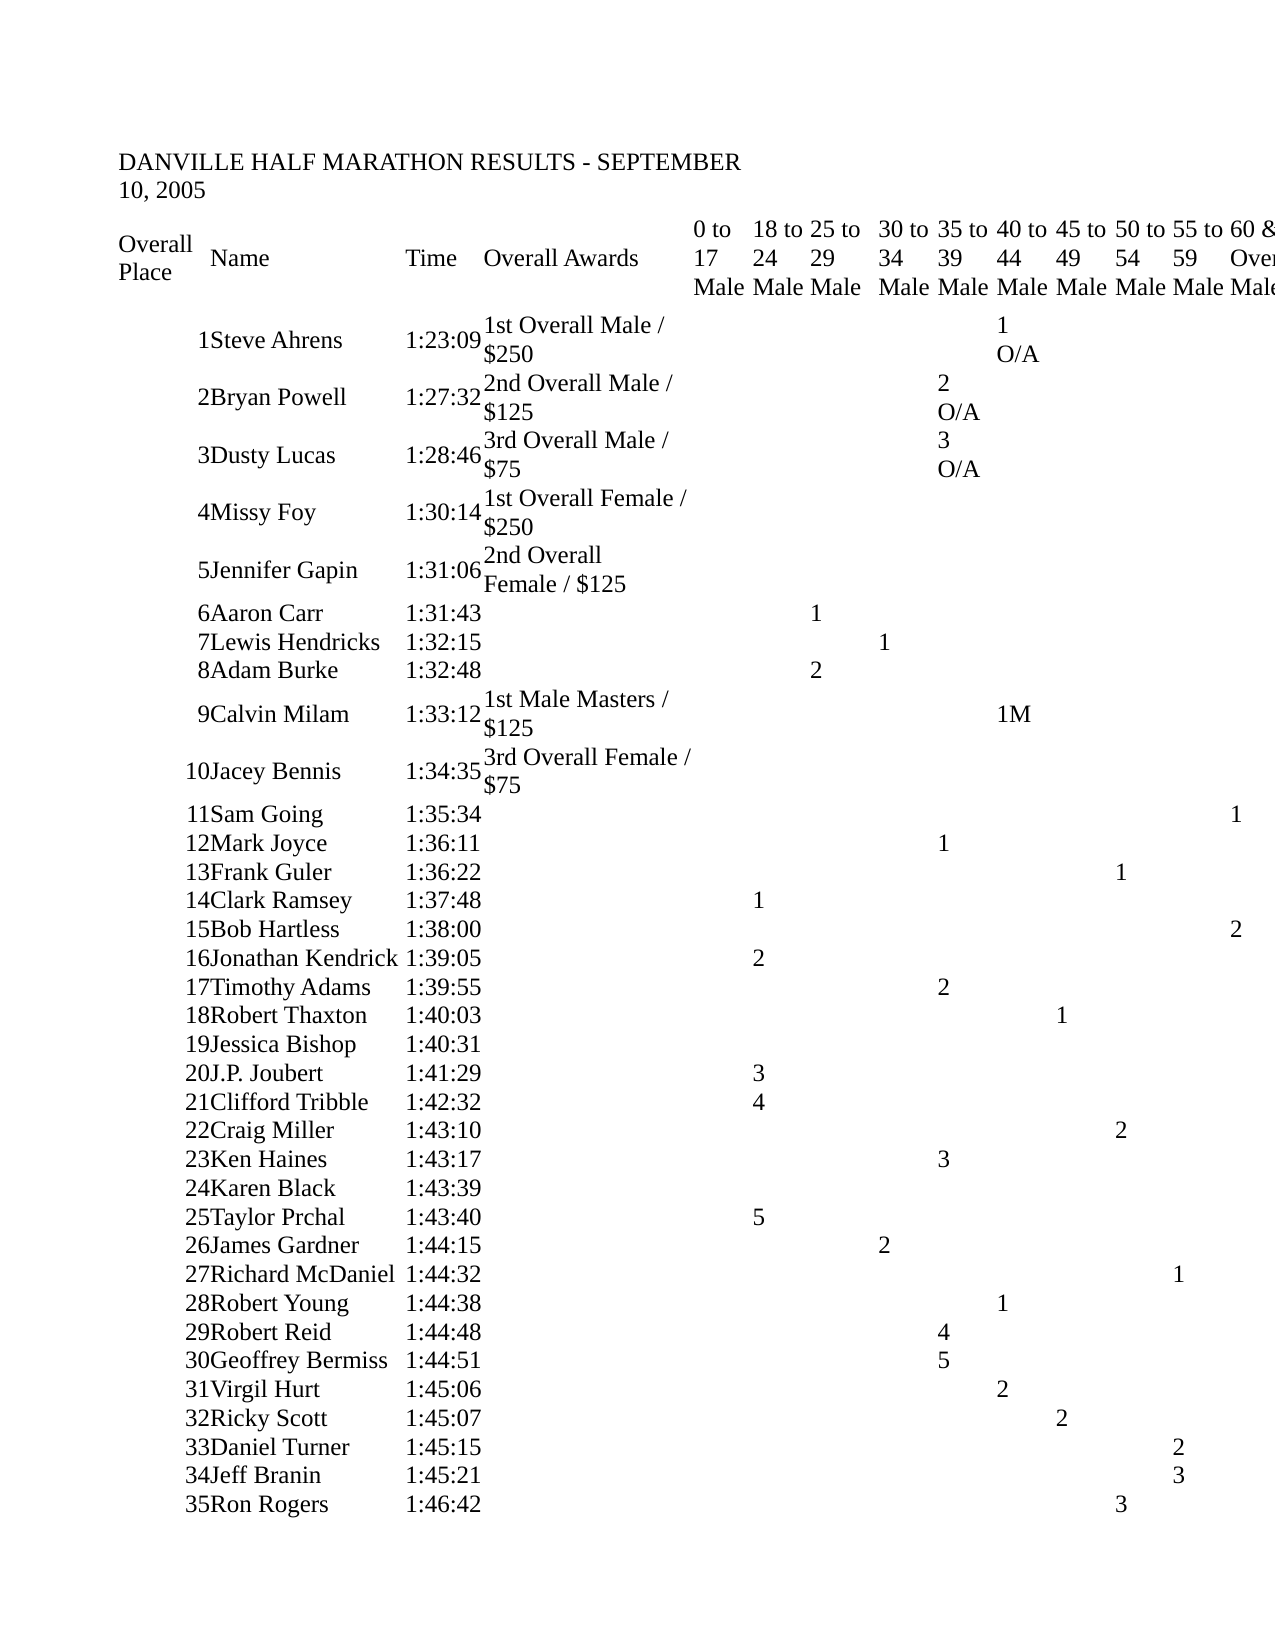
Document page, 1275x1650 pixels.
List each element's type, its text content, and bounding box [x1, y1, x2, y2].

table_cell 35 to 39 Male [937, 204, 996, 311]
table_cell Name [210, 204, 405, 311]
table_cell [1056, 1374, 1115, 1403]
table_cell [693, 1317, 752, 1346]
table_cell [693, 943, 752, 972]
table_cell Bob Hartless [210, 914, 405, 943]
table_cell 1:44:32 [405, 1259, 483, 1288]
table_cell [1230, 426, 1275, 483]
table_cell [937, 1489, 996, 1518]
table_cell [1115, 598, 1172, 627]
table_cell [1173, 742, 1230, 799]
table_cell 2 [1115, 1116, 1172, 1144]
table_cell 5 [118, 541, 210, 598]
table_cell [1115, 914, 1172, 943]
table_cell [937, 627, 996, 656]
table_cell [1056, 368, 1115, 426]
table_cell 1 [1230, 799, 1275, 828]
table_cell [693, 1116, 752, 1144]
table_cell [810, 1403, 878, 1432]
table_cell Karen Black [210, 1173, 405, 1202]
table_cell [693, 1058, 752, 1087]
table_cell [878, 684, 937, 742]
table_cell [1230, 684, 1275, 742]
table_cell [996, 1087, 1056, 1116]
table_cell Time [405, 204, 483, 311]
table_cell James Gardner [210, 1231, 405, 1259]
table_cell [878, 1346, 937, 1374]
table_cell [996, 1173, 1056, 1202]
table_cell [752, 311, 810, 368]
table_cell [878, 886, 937, 914]
table_cell [996, 1432, 1056, 1461]
table_cell [752, 972, 810, 1001]
table_cell [1115, 1461, 1172, 1489]
table_cell [1056, 311, 1115, 368]
table_cell 1 [1115, 857, 1172, 886]
table_cell [1173, 1116, 1230, 1144]
table_cell [1056, 541, 1115, 598]
table_cell [1173, 1001, 1230, 1029]
table_cell [1230, 1317, 1275, 1346]
table_cell [1056, 1116, 1115, 1144]
table_cell [752, 799, 810, 828]
table_cell [1173, 1317, 1230, 1346]
table_cell [878, 541, 937, 598]
table_cell 1:39:55 [405, 972, 483, 1001]
table_cell [1173, 598, 1230, 627]
table_cell [752, 1116, 810, 1144]
table_cell [1056, 1144, 1115, 1173]
table_cell [878, 972, 937, 1001]
table_cell [1230, 972, 1275, 1001]
table_cell [810, 828, 878, 857]
table_cell [996, 483, 1056, 541]
table_cell [810, 1029, 878, 1058]
table_cell 4 [937, 1317, 996, 1346]
table_cell [1115, 311, 1172, 368]
table_cell [752, 1173, 810, 1202]
table_cell [878, 1317, 937, 1346]
table_cell [483, 1231, 693, 1259]
table_cell [810, 627, 878, 656]
table_cell [1230, 1374, 1275, 1403]
table_cell [693, 886, 752, 914]
table_cell [810, 1489, 878, 1518]
table_cell 5 [752, 1202, 810, 1231]
table_cell [1230, 1288, 1275, 1317]
table_cell 30 to 34 Male [878, 204, 937, 311]
table_cell [937, 1461, 996, 1489]
table_cell [752, 742, 810, 799]
table_cell [693, 656, 752, 684]
table_cell [810, 1374, 878, 1403]
table_cell [996, 886, 1056, 914]
table_cell Robert Reid [210, 1317, 405, 1346]
table_cell 1st Overall Female / $250 [483, 483, 693, 541]
table_cell 1:30:14 [405, 483, 483, 541]
table_cell 1:38:00 [405, 914, 483, 943]
table_header [752, 147, 810, 204]
table_cell Jessica Bishop [210, 1029, 405, 1058]
table_cell 1:35:34 [405, 799, 483, 828]
table_cell [810, 1202, 878, 1231]
table_cell [1115, 1432, 1172, 1461]
table_cell 22 [118, 1116, 210, 1144]
table_cell [996, 1029, 1056, 1058]
table_cell [996, 943, 1056, 972]
table_cell [1173, 1374, 1230, 1403]
table_cell [483, 627, 693, 656]
table_cell [937, 311, 996, 368]
table_cell [810, 1116, 878, 1144]
table_cell [996, 1259, 1056, 1288]
table_cell Geoffrey Bermiss [210, 1346, 405, 1374]
table_cell Ricky Scott [210, 1403, 405, 1432]
table_cell 17 [118, 972, 210, 1001]
table_cell [996, 598, 1056, 627]
table_cell [1056, 914, 1115, 943]
table_cell [1173, 541, 1230, 598]
table_cell Robert Young [210, 1288, 405, 1317]
table_cell [483, 828, 693, 857]
table_cell [810, 483, 878, 541]
table_header [1115, 147, 1172, 204]
table_cell [878, 1374, 937, 1403]
table_cell 1 [1173, 1259, 1230, 1288]
table_cell 1:43:10 [405, 1116, 483, 1144]
table_cell [752, 656, 810, 684]
table_cell [483, 1432, 693, 1461]
table_cell [752, 1432, 810, 1461]
table_cell [693, 311, 752, 368]
table_cell [878, 368, 937, 426]
table_cell 1:45:06 [405, 1374, 483, 1403]
table_cell [752, 1489, 810, 1518]
table_cell Sam Going [210, 799, 405, 828]
table_cell [996, 1317, 1056, 1346]
table_cell Jonathan Kendrick [210, 943, 405, 972]
table_cell [693, 1461, 752, 1489]
table_cell [810, 368, 878, 426]
table_cell 1:39:05 [405, 943, 483, 972]
table_cell [878, 426, 937, 483]
table_cell [752, 684, 810, 742]
table_cell 10 [118, 742, 210, 799]
table_cell 1:33:12 [405, 684, 483, 742]
table_cell [937, 1374, 996, 1403]
table_cell [693, 1029, 752, 1058]
table_cell [937, 742, 996, 799]
table_cell [878, 828, 937, 857]
table_cell [1230, 483, 1275, 541]
table_cell [693, 1001, 752, 1029]
table_cell [937, 799, 996, 828]
table_cell [752, 1288, 810, 1317]
table_cell [693, 1374, 752, 1403]
table_cell [1115, 799, 1172, 828]
table_cell Steve Ahrens [210, 311, 405, 368]
table_cell [1230, 1116, 1275, 1144]
table_cell [878, 742, 937, 799]
table_cell [1115, 1231, 1172, 1259]
table_cell [483, 598, 693, 627]
table_cell [878, 1489, 937, 1518]
table_cell 1 O/A [996, 311, 1056, 368]
table_cell 3 [1173, 1461, 1230, 1489]
table_cell [1056, 857, 1115, 886]
table_cell [1056, 598, 1115, 627]
table_cell [996, 1058, 1056, 1087]
table_cell [1056, 972, 1115, 1001]
table_cell [693, 483, 752, 541]
table_cell [810, 1259, 878, 1288]
table_cell [1230, 857, 1275, 886]
table_cell [1173, 886, 1230, 914]
table_cell [693, 1288, 752, 1317]
table_cell [937, 1403, 996, 1432]
table_cell [937, 598, 996, 627]
table_cell [810, 943, 878, 972]
table_cell [810, 1432, 878, 1461]
table_cell 1 [1056, 1001, 1115, 1029]
table_cell Clark Ramsey [210, 886, 405, 914]
table_cell [483, 1202, 693, 1231]
table_cell [1115, 972, 1172, 1001]
table_cell [1230, 1461, 1275, 1489]
table_cell [937, 1087, 996, 1116]
table_cell [1115, 1001, 1172, 1029]
table_cell Overall Place [118, 204, 210, 311]
table_cell [693, 627, 752, 656]
table_cell [937, 1058, 996, 1087]
table_cell [810, 1288, 878, 1317]
table_cell [878, 1202, 937, 1231]
table_cell [1115, 627, 1172, 656]
table_cell [810, 311, 878, 368]
table_cell [1173, 1346, 1230, 1374]
table_cell [937, 1029, 996, 1058]
table_cell [483, 1403, 693, 1432]
table_cell [996, 1116, 1056, 1144]
table_cell [1230, 1346, 1275, 1374]
table_cell [483, 1173, 693, 1202]
table_cell [1230, 1403, 1275, 1432]
table_cell [1056, 1231, 1115, 1259]
table_cell [1115, 1346, 1172, 1374]
table_cell Jacey Bennis [210, 742, 405, 799]
table_cell [810, 1087, 878, 1116]
table_cell [1230, 541, 1275, 598]
table_cell [1173, 656, 1230, 684]
table_cell [752, 828, 810, 857]
table_cell 7 [118, 627, 210, 656]
table_cell [1230, 368, 1275, 426]
table_cell [810, 426, 878, 483]
table_cell [693, 1173, 752, 1202]
table_cell 3 [752, 1058, 810, 1087]
table_cell [483, 943, 693, 972]
table_cell [1173, 1173, 1230, 1202]
table_cell 1:45:15 [405, 1432, 483, 1461]
table_header [1056, 147, 1115, 204]
table_cell Clifford Tribble [210, 1087, 405, 1116]
table_header [937, 147, 996, 204]
table_cell [996, 1489, 1056, 1518]
table_cell 2 [878, 1231, 937, 1259]
table_cell [878, 598, 937, 627]
table_cell [878, 656, 937, 684]
table_cell [483, 1058, 693, 1087]
table_cell [1115, 886, 1172, 914]
table_cell [1230, 598, 1275, 627]
table_cell [1056, 886, 1115, 914]
table_cell 3rd Overall Female / $75 [483, 742, 693, 799]
table_cell [483, 1259, 693, 1288]
table_cell [1056, 799, 1115, 828]
table_cell [810, 1346, 878, 1374]
table_cell 19 [118, 1029, 210, 1058]
table_cell 1:31:06 [405, 541, 483, 598]
table_cell Dusty Lucas [210, 426, 405, 483]
table_cell 3 O/A [937, 426, 996, 483]
table_cell [1056, 1087, 1115, 1116]
table_cell [483, 972, 693, 1001]
table_cell 1 [937, 828, 996, 857]
table_cell [1056, 1029, 1115, 1058]
table_cell [1230, 828, 1275, 857]
table_cell Jennifer Gapin [210, 541, 405, 598]
table_cell 2 [118, 368, 210, 426]
table_cell [752, 1001, 810, 1029]
table_cell [752, 483, 810, 541]
table_cell 3 [1115, 1489, 1172, 1518]
table_cell [693, 426, 752, 483]
table_cell 1:42:32 [405, 1087, 483, 1116]
table_cell [693, 799, 752, 828]
table_cell [996, 742, 1056, 799]
table_cell [1230, 1087, 1275, 1116]
table_cell [937, 1231, 996, 1259]
table_cell [810, 1461, 878, 1489]
table_cell [1115, 943, 1172, 972]
table_cell [1230, 1173, 1275, 1202]
table_cell [693, 1144, 752, 1173]
table_cell [1115, 1029, 1172, 1058]
table_cell [937, 1202, 996, 1231]
table_cell 27 [118, 1259, 210, 1288]
table_cell [1173, 1029, 1230, 1058]
table_header [810, 147, 878, 204]
table_cell 1:43:39 [405, 1173, 483, 1202]
table_cell [1115, 828, 1172, 857]
table_cell 1 [810, 598, 878, 627]
table_cell [1056, 426, 1115, 483]
table_cell 1:44:15 [405, 1231, 483, 1259]
table_cell 24 [118, 1173, 210, 1202]
table_cell [1056, 627, 1115, 656]
table_cell [996, 1461, 1056, 1489]
table_cell [1056, 828, 1115, 857]
table_cell [693, 1432, 752, 1461]
table_cell Overall Awards [483, 204, 693, 311]
table_header DANVILLE HALF MARATHON RESULTS - SEPTEMBER 10, 2005 [118, 147, 752, 204]
table_cell [752, 627, 810, 656]
table_cell [996, 1346, 1056, 1374]
table_cell [996, 656, 1056, 684]
table_cell [483, 914, 693, 943]
table_cell [996, 914, 1056, 943]
table_cell 34 [118, 1461, 210, 1489]
table_cell 3 [118, 426, 210, 483]
table_cell [1115, 1058, 1172, 1087]
table_cell [483, 1116, 693, 1144]
table_cell 35 [118, 1489, 210, 1518]
table_cell 23 [118, 1144, 210, 1173]
table_cell [1056, 1173, 1115, 1202]
table_cell 20 [118, 1058, 210, 1087]
table_cell 1:45:21 [405, 1461, 483, 1489]
table_cell [996, 857, 1056, 886]
table_cell 0 to 17 Male [693, 204, 752, 311]
table_cell 1:44:51 [405, 1346, 483, 1374]
table_cell [878, 943, 937, 972]
table_cell 2 [752, 943, 810, 972]
table_cell 1:32:15 [405, 627, 483, 656]
table_cell [1173, 943, 1230, 972]
table_cell 4 [118, 483, 210, 541]
table_cell [483, 799, 693, 828]
table_cell 1:41:29 [405, 1058, 483, 1087]
table_cell Taylor Prchal [210, 1202, 405, 1231]
table_cell [810, 914, 878, 943]
table_cell [878, 1029, 937, 1058]
table_cell Ron Rogers [210, 1489, 405, 1518]
table_cell 15 [118, 914, 210, 943]
table_cell [483, 1288, 693, 1317]
table_cell Virgil Hurt [210, 1374, 405, 1403]
table_cell 1:34:35 [405, 742, 483, 799]
table_cell [937, 541, 996, 598]
table_cell [752, 1346, 810, 1374]
table_cell [1056, 1202, 1115, 1231]
table_cell Mark Joyce [210, 828, 405, 857]
table_cell [1230, 627, 1275, 656]
table_cell [878, 1144, 937, 1173]
table_cell [878, 1403, 937, 1432]
table_cell [1115, 742, 1172, 799]
table_cell 1:28:46 [405, 426, 483, 483]
table_cell [937, 943, 996, 972]
table_cell Frank Guler [210, 857, 405, 886]
table_cell [1056, 1461, 1115, 1489]
table_cell 6 [118, 598, 210, 627]
table_header [1230, 147, 1275, 204]
table_cell [996, 1001, 1056, 1029]
table_cell [693, 1231, 752, 1259]
table_cell 2nd Overall Female / $125 [483, 541, 693, 598]
table_cell [878, 799, 937, 828]
table_cell 33 [118, 1432, 210, 1461]
table_cell [483, 886, 693, 914]
table_cell [996, 368, 1056, 426]
table_cell [1115, 426, 1172, 483]
table_cell [483, 1461, 693, 1489]
table_cell [693, 1403, 752, 1432]
table_cell [1230, 886, 1275, 914]
table_cell 1:37:48 [405, 886, 483, 914]
table_header [1173, 147, 1230, 204]
table_cell [810, 742, 878, 799]
table_cell 50 to 54 Male [1115, 204, 1172, 311]
table_cell [810, 1144, 878, 1173]
table_cell [1056, 1489, 1115, 1518]
table_cell [1173, 684, 1230, 742]
table_cell [878, 1259, 937, 1288]
table_cell [996, 541, 1056, 598]
table_cell [996, 1144, 1056, 1173]
table_cell [1056, 1317, 1115, 1346]
table_cell 1:31:43 [405, 598, 483, 627]
table_cell [810, 1058, 878, 1087]
table_cell 9 [118, 684, 210, 742]
table_cell [1173, 426, 1230, 483]
table_cell [483, 1317, 693, 1346]
table_cell [878, 1116, 937, 1144]
table_cell [1173, 311, 1230, 368]
table_cell [752, 1259, 810, 1288]
table_cell 8 [118, 656, 210, 684]
table_cell [1230, 1489, 1275, 1518]
table_cell [1230, 1144, 1275, 1173]
table_cell [996, 426, 1056, 483]
table_cell [1173, 1231, 1230, 1259]
table_cell [752, 1231, 810, 1259]
table_cell [693, 368, 752, 426]
table_cell [996, 1202, 1056, 1231]
table_cell [1115, 541, 1172, 598]
table_cell [810, 541, 878, 598]
table_cell [1056, 656, 1115, 684]
table_cell [878, 1001, 937, 1029]
table_cell 1:43:40 [405, 1202, 483, 1231]
table_cell [752, 1403, 810, 1432]
table_cell [752, 857, 810, 886]
table_cell [752, 1029, 810, 1058]
table_cell 5 [937, 1346, 996, 1374]
table_cell [1056, 1346, 1115, 1374]
table_cell Aaron Carr [210, 598, 405, 627]
table_cell [937, 857, 996, 886]
table_cell Lewis Hendricks [210, 627, 405, 656]
table_cell [878, 1432, 937, 1461]
table_cell Missy Foy [210, 483, 405, 541]
table_cell [483, 1346, 693, 1374]
table_cell [1115, 1403, 1172, 1432]
table_cell [878, 1288, 937, 1317]
table_cell [1115, 684, 1172, 742]
table_cell [878, 483, 937, 541]
table_cell 1:45:07 [405, 1403, 483, 1432]
table_cell [693, 1489, 752, 1518]
table_cell [878, 1173, 937, 1202]
table_cell [1173, 1403, 1230, 1432]
table_cell [1173, 1288, 1230, 1317]
table_cell [1115, 1173, 1172, 1202]
table_cell [693, 1346, 752, 1374]
table_cell 1:44:48 [405, 1317, 483, 1346]
table_cell [483, 656, 693, 684]
table_cell [1230, 1259, 1275, 1288]
table_cell [1115, 1374, 1172, 1403]
table_cell [752, 1374, 810, 1403]
table_cell 21 [118, 1087, 210, 1116]
table_cell 32 [118, 1403, 210, 1432]
table_cell [810, 1001, 878, 1029]
table_cell 1:40:03 [405, 1001, 483, 1029]
table_cell [1173, 627, 1230, 656]
table_cell [1115, 656, 1172, 684]
table_cell Timothy Adams [210, 972, 405, 1001]
table_cell [693, 742, 752, 799]
table_cell Adam Burke [210, 656, 405, 684]
table_cell [1230, 943, 1275, 972]
table_cell [878, 1058, 937, 1087]
table_cell [937, 1259, 996, 1288]
table_cell Ken Haines [210, 1144, 405, 1173]
table_cell [1173, 1144, 1230, 1173]
table_cell [693, 972, 752, 1001]
table_cell 1:32:48 [405, 656, 483, 684]
table_cell [752, 1144, 810, 1173]
table_cell [752, 426, 810, 483]
table_cell [1115, 1288, 1172, 1317]
table_cell 2nd Overall Male / $125 [483, 368, 693, 426]
table_cell [937, 656, 996, 684]
table_cell Bryan Powell [210, 368, 405, 426]
table_cell [483, 1489, 693, 1518]
table_cell [810, 799, 878, 828]
table_cell 1M [996, 684, 1056, 742]
table_cell [1056, 1058, 1115, 1087]
table_cell 60 & Over Male [1230, 204, 1275, 311]
table_cell Robert Thaxton [210, 1001, 405, 1029]
table_cell [752, 1461, 810, 1489]
table_cell [937, 914, 996, 943]
table_cell [996, 972, 1056, 1001]
table_cell 1 [118, 311, 210, 368]
table_cell 4 [752, 1087, 810, 1116]
table_cell [693, 1259, 752, 1288]
table_cell 12 [118, 828, 210, 857]
table_header [996, 147, 1056, 204]
table_cell 18 [118, 1001, 210, 1029]
table_cell [1173, 828, 1230, 857]
table_cell [693, 914, 752, 943]
table_cell [937, 1173, 996, 1202]
table_cell [996, 799, 1056, 828]
table_cell [1056, 1259, 1115, 1288]
table_cell 2 O/A [937, 368, 996, 426]
table_cell [1056, 742, 1115, 799]
table_cell 25 to 29 Male [810, 204, 878, 311]
table_cell [937, 1432, 996, 1461]
table_cell [1115, 1317, 1172, 1346]
table_cell [878, 857, 937, 886]
table_cell [810, 972, 878, 1001]
table_cell Richard McDaniel [210, 1259, 405, 1288]
table_cell J.P. Joubert [210, 1058, 405, 1087]
table_cell 29 [118, 1317, 210, 1346]
table_cell [996, 1231, 1056, 1259]
table_cell 2 [810, 656, 878, 684]
table_cell 1:23:09 [405, 311, 483, 368]
table_cell [937, 684, 996, 742]
table_cell 2 [937, 972, 996, 1001]
table_header [878, 147, 937, 204]
table_cell 1 [996, 1288, 1056, 1317]
table_cell 3 [937, 1144, 996, 1173]
table_cell [878, 311, 937, 368]
table_cell 13 [118, 857, 210, 886]
table_cell [1173, 1058, 1230, 1087]
table_cell [693, 828, 752, 857]
table_cell [483, 857, 693, 886]
table_cell [483, 1374, 693, 1403]
table_cell [483, 1029, 693, 1058]
table_cell [1056, 483, 1115, 541]
table_cell 40 to 44 Male [996, 204, 1056, 311]
table_cell [1173, 1087, 1230, 1116]
table_cell 1:36:22 [405, 857, 483, 886]
table_cell [937, 1001, 996, 1029]
table_cell 28 [118, 1288, 210, 1317]
table_cell [1173, 857, 1230, 886]
table_cell [878, 1461, 937, 1489]
table_cell [1230, 311, 1275, 368]
table_cell 1:40:31 [405, 1029, 483, 1058]
table_cell [752, 598, 810, 627]
table_cell 2 [1173, 1432, 1230, 1461]
table_cell [752, 1317, 810, 1346]
table_cell [752, 914, 810, 943]
table_cell [1230, 742, 1275, 799]
table_cell [996, 1403, 1056, 1432]
table_cell Calvin Milam [210, 684, 405, 742]
table_cell 1:43:17 [405, 1144, 483, 1173]
table_cell [1115, 1144, 1172, 1173]
table_cell [1115, 483, 1172, 541]
table_cell 2 [996, 1374, 1056, 1403]
table_cell 30 [118, 1346, 210, 1374]
table_cell [693, 857, 752, 886]
table_cell 1st Male Masters / $125 [483, 684, 693, 742]
table_cell 1 [752, 886, 810, 914]
table_cell [1230, 1202, 1275, 1231]
table_cell [1230, 1231, 1275, 1259]
table_cell [1230, 1058, 1275, 1087]
table_cell 55 to 59 Male [1173, 204, 1230, 311]
table_cell [1173, 368, 1230, 426]
table_cell [1056, 943, 1115, 972]
table_cell [1173, 799, 1230, 828]
table_cell [1056, 1288, 1115, 1317]
table_cell Jeff Branin [210, 1461, 405, 1489]
table_cell 1st Overall Male / $250 [483, 311, 693, 368]
table_cell [1230, 656, 1275, 684]
table_cell 25 [118, 1202, 210, 1231]
table_cell 2 [1056, 1403, 1115, 1432]
table_cell 1:46:42 [405, 1489, 483, 1518]
table_cell [1056, 684, 1115, 742]
table_cell [810, 1317, 878, 1346]
table_cell 26 [118, 1231, 210, 1259]
table_cell 1:44:38 [405, 1288, 483, 1317]
table_cell [810, 1173, 878, 1202]
table_cell [1173, 914, 1230, 943]
table_cell [1115, 368, 1172, 426]
table_cell 1:36:11 [405, 828, 483, 857]
table_cell [483, 1001, 693, 1029]
table_cell [693, 598, 752, 627]
table_cell [1115, 1259, 1172, 1288]
table_cell [810, 684, 878, 742]
table_cell 16 [118, 943, 210, 972]
table_cell 11 [118, 799, 210, 828]
table_cell Daniel Turner [210, 1432, 405, 1461]
table_cell 18 to 24 Male [752, 204, 810, 311]
table_cell [1173, 483, 1230, 541]
table_cell 14 [118, 886, 210, 914]
table_cell [752, 368, 810, 426]
table_cell [1230, 1029, 1275, 1058]
table_cell [752, 541, 810, 598]
table_cell [1173, 1202, 1230, 1231]
table_cell [1056, 1432, 1115, 1461]
table_cell [996, 627, 1056, 656]
table_cell [1115, 1087, 1172, 1116]
table_cell [878, 1087, 937, 1116]
table_cell Craig Miller [210, 1116, 405, 1144]
table_cell 3rd Overall Male / $75 [483, 426, 693, 483]
table_cell 2 [1230, 914, 1275, 943]
table_cell [1230, 1001, 1275, 1029]
table_cell [937, 1116, 996, 1144]
table_cell [810, 1231, 878, 1259]
table_cell [483, 1087, 693, 1116]
table_cell [693, 1202, 752, 1231]
table_cell [483, 1144, 693, 1173]
table_cell [693, 1087, 752, 1116]
table_cell [996, 828, 1056, 857]
table_cell [1173, 972, 1230, 1001]
table_cell 31 [118, 1374, 210, 1403]
table_cell [937, 483, 996, 541]
table_cell [1230, 1432, 1275, 1461]
table_cell [693, 541, 752, 598]
table_cell [1115, 1202, 1172, 1231]
table_cell [937, 1288, 996, 1317]
table_cell [937, 886, 996, 914]
table_cell [878, 914, 937, 943]
table_cell 1:27:32 [405, 368, 483, 426]
table_cell [693, 684, 752, 742]
table_cell [810, 857, 878, 886]
table_cell 1 [878, 627, 937, 656]
table_cell [810, 886, 878, 914]
table_cell 45 to 49 Male [1056, 204, 1115, 311]
table_cell [1173, 1489, 1230, 1518]
